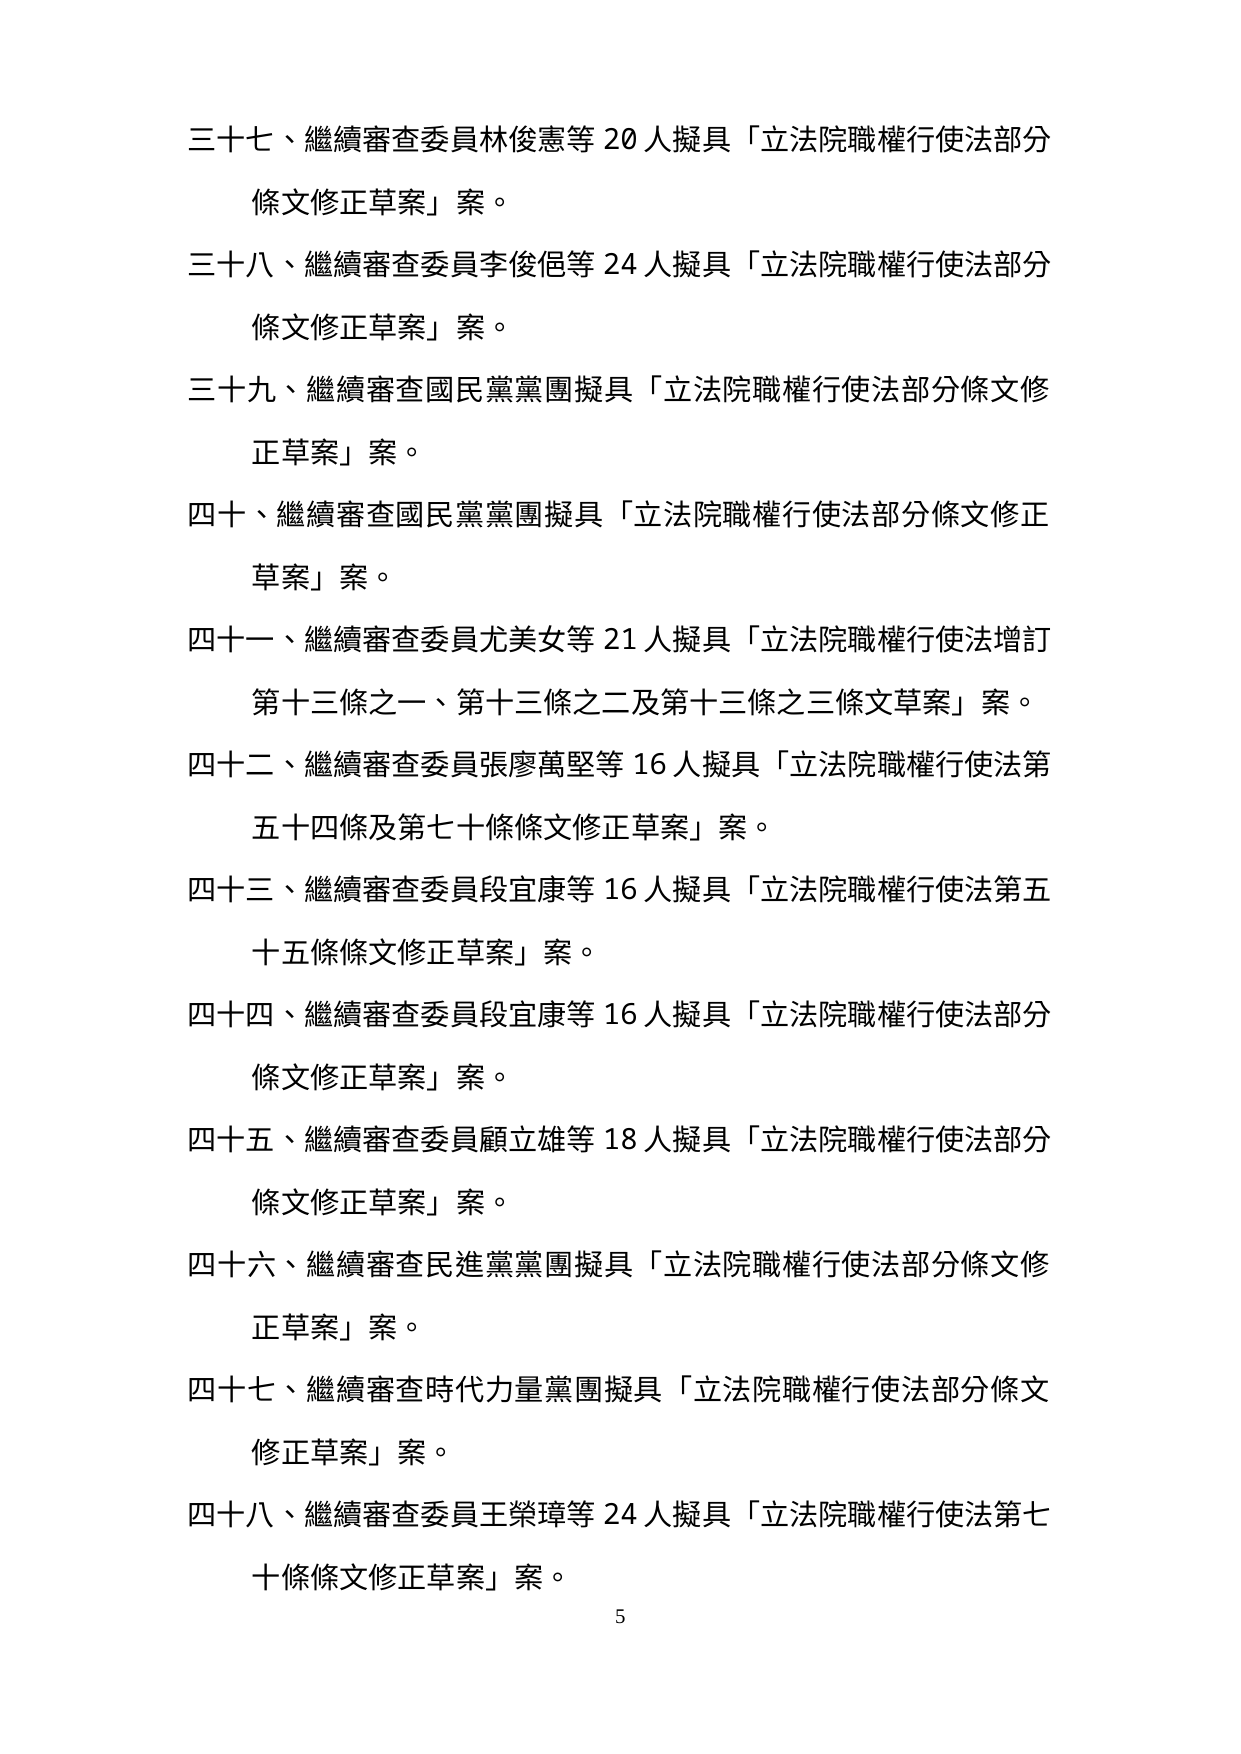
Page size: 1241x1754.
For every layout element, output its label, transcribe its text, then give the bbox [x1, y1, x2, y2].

text 四十八、繼續審查委員王榮璋等24人擬具「立法院職權行使法第七十條條文修正草案」案。 [187, 1471, 1053, 1596]
text 四十三、繼續審查委員段宜康等16人擬具「立法院職權行使法第五十五條條文修正草案」案。 [187, 846, 1053, 971]
text 四十二、繼續審查委員張廖萬堅等16人擬具「立法院職權行使法第五十四條及第七十條條文修正草案」案。 [187, 721, 1053, 846]
text 四十七、繼續審查時代力量黨團擬具「立法院職權行使法部分條文修正草案」案。 [187, 1346, 1053, 1471]
text 三十八、繼續審查委員李俊俋等24人擬具「立法院職權行使法部分條文修正草案」案。 [187, 221, 1053, 346]
text 三十九、繼續審查國民黨黨團擬具「立法院職權行使法部分條文修正草案」案。 [187, 346, 1053, 471]
text 四十五、繼續審查委員顧立雄等18人擬具「立法院職權行使法部分條文修正草案」案。 [187, 1096, 1053, 1221]
text 四十一、繼續審查委員尤美女等21人擬具「立法院職權行使法增訂第十三條之一、第十三條之二及第十三條之三條文草案」案。 [187, 596, 1053, 721]
text 四十六、繼續審查民進黨黨團擬具「立法院職權行使法部分條文修正草案」案。 [187, 1221, 1053, 1346]
text 四十四、繼續審查委員段宜康等16人擬具「立法院職權行使法部分條文修正草案」案。 [187, 971, 1053, 1096]
text 四十、繼續審查國民黨黨團擬具「立法院職權行使法部分條文修正草案」案。 [187, 471, 1053, 596]
text 三十七、繼續審查委員林俊憲等20人擬具「立法院職權行使法部分條文修正草案」案。 [187, 96, 1053, 221]
